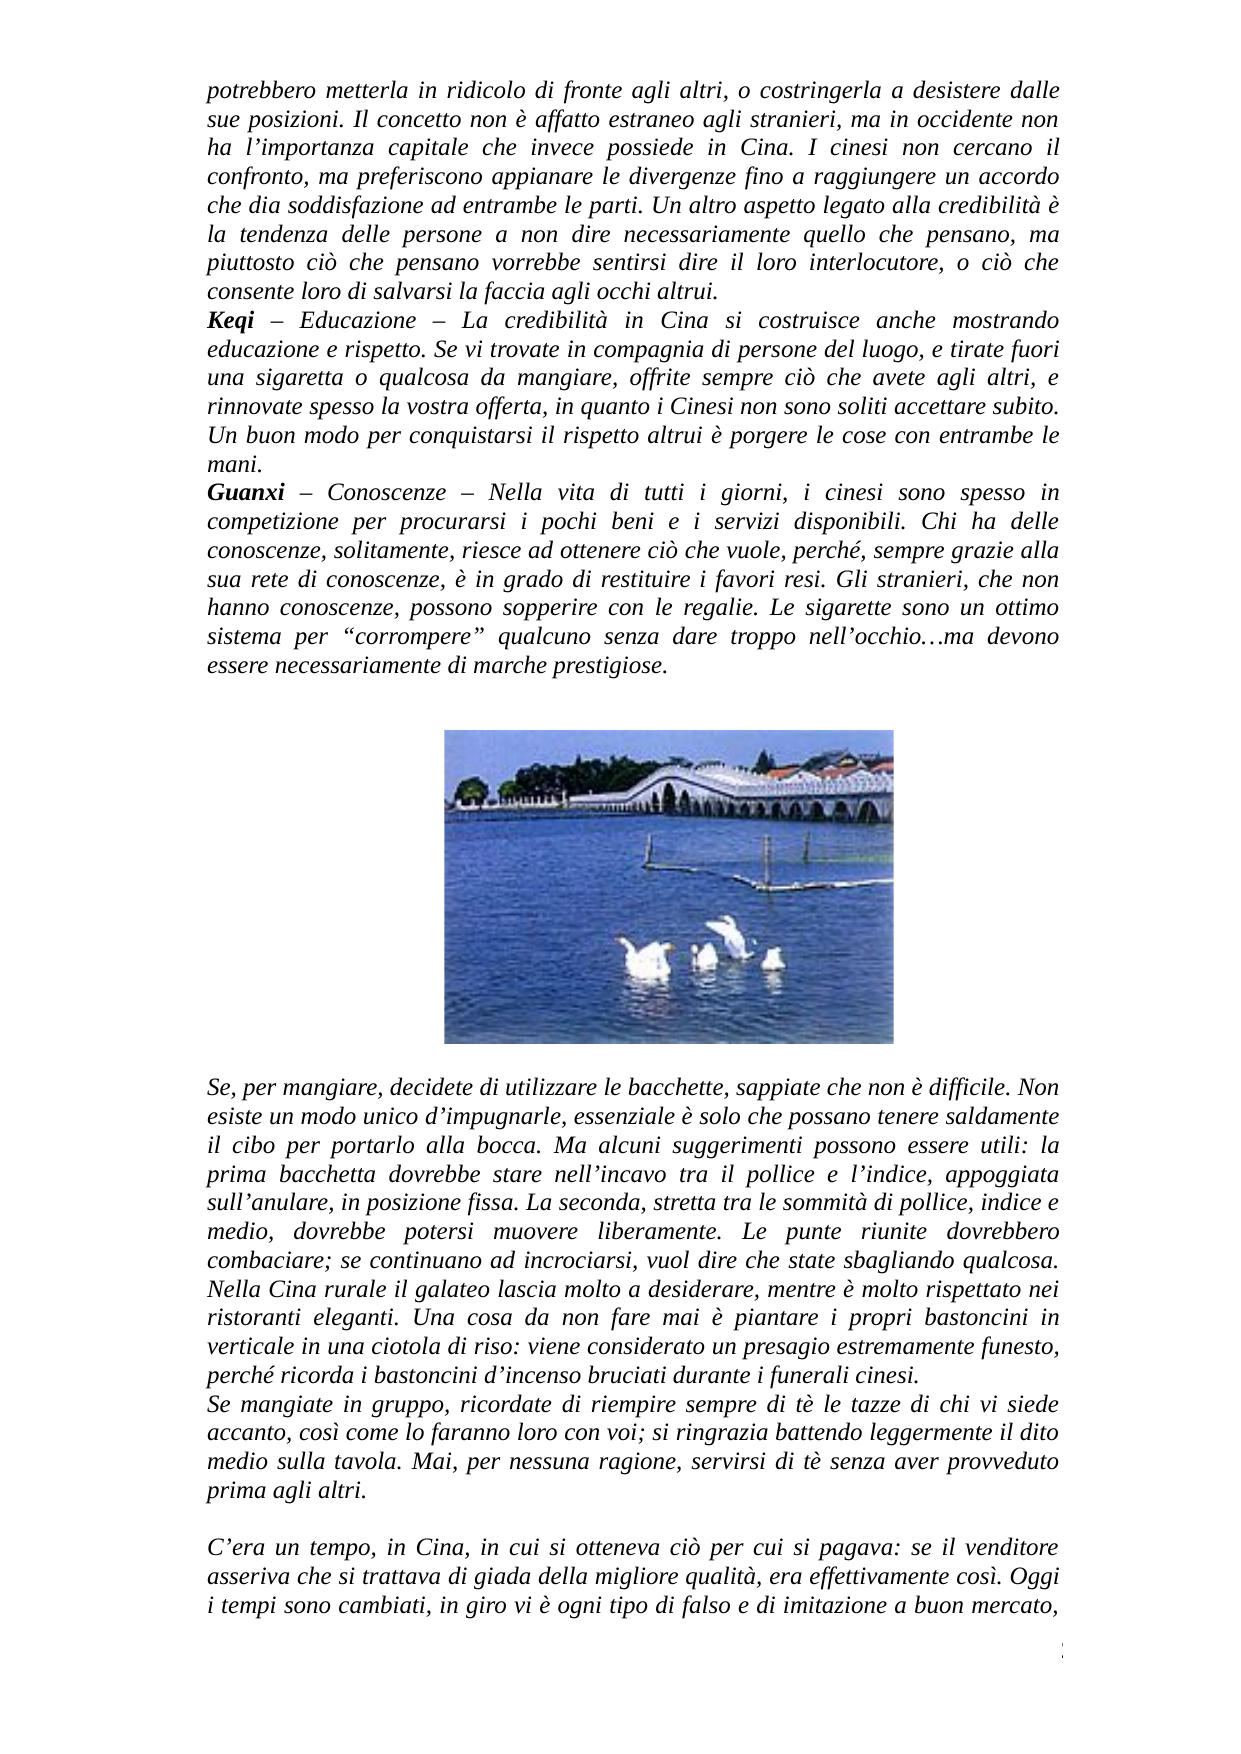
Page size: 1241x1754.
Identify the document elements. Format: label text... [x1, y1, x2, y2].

text Guanxi – Conoscenze – Nella vita di tutti i giorni, i cinesi sono spesso in competizione per procurarsi i pochi beni e i servizi disponibili. Chi ha delle conoscenze, solitamente, riesce ad ottenere ciò che vuole, perché, sempre grazie alla sua rete di conoscenze, è in grado di restituire i favori resi. Gli stranieri, che non hanno conoscenze, possono sopperire con le regalie. Le sigarette sono un ottimo sistema per “corrompere” qualcuno senza dare troppo nell’occhio…ma devono essere necessariamente di marche prestigiose. [207, 477, 1063, 679]
text potrebbero metterla in ridicolo di fronte agli altri, o costringerla a desistere dalle sue posizioni. Il concetto non è affatto estraneo agli stranieri, ma in occidente non ha l’importanza capitale che invece possiede in Cina. I cinesi non cercano il confronto, ma preferiscono appianare le divergenze fino a raggiungere un accordo che dia soddisfazione ad entrambe le parti. Un altro aspetto legato alla credibilità è la tendenza delle persone a non dire necessariamente quello che pensano, ma piuttosto ciò che pensano vorrebbe sentirsi dire il loro interlocutore, o ciò che consente loro di salvarsi la faccia agli occhi altrui. [207, 75, 1063, 305]
text Keqi – Educazione – La credibilità in Cina si costruisce anche mostrando educazione e rispetto. Se vi trovate in compagnia di persone del luogo, e tirate fuori una sigaretta o qualcosa da mangiare, offrite sempre ciò che avete agli altri, e rinnovate spesso la vostra offerta, in quanto i Cinesi non sono soliti accettare subito. Un buon modo per conquistarsi il rispetto altrui è porgere le cose con entrambe le mani. [207, 305, 1063, 477]
text Se mangiate in gruppo, ricordate di riempire sempre di tè le tazze di chi vi siede accanto, così come lo faranno loro con voi; si ringrazia battendo leggermente il dito medio sulla tavola. Mai, per nessuna ragione, servirsi di tè senza aver provveduto prima agli altri. [207, 1389, 1063, 1504]
text Se, per mangiare, decidete di utilizzare le bacchette, sappiate che non è difficile. Non esiste un modo unico d’impugnarle, essenziale è solo che possano tenere saldamente il cibo per portarlo alla bocca. Ma alcuni suggerimenti possono essere utili: la prima bacchetta dovrebbe stare nell’incavo tra il pollice e l’indice, appoggiata sull’anulare, in posizione fissa. La seconda, stretta tra le sommità di pollice, indice e medio, dovrebbe potersi muovere liberamente. Le punte riunite dovrebbero combaciare; se continuano ad incrociarsi, vuol dire che state sbagliando qualcosa. Nella Cina rurale il galateo lascia molto a desiderare, mentre è molto rispettato nei ristoranti eleganti. Una cosa da non fare mai è piantare i propri bastoncini in verticale in una ciotola di riso: viene considerato un presagio estremamente funesto, perché ricorda i bastoncini d’incenso bruciati durante i funerali cinesi. [207, 1072, 1063, 1389]
text C’era un tempo, in Cina, in cui si otteneva ciò per cui si pagava: se il venditore asseriva che si trattava di giada della migliore qualità, era effettivamente così. Oggi i tempi sono cambiati, in giro vi è ogni tipo di falso e di imitazione a buon mercato, [207, 1532, 1063, 1619]
